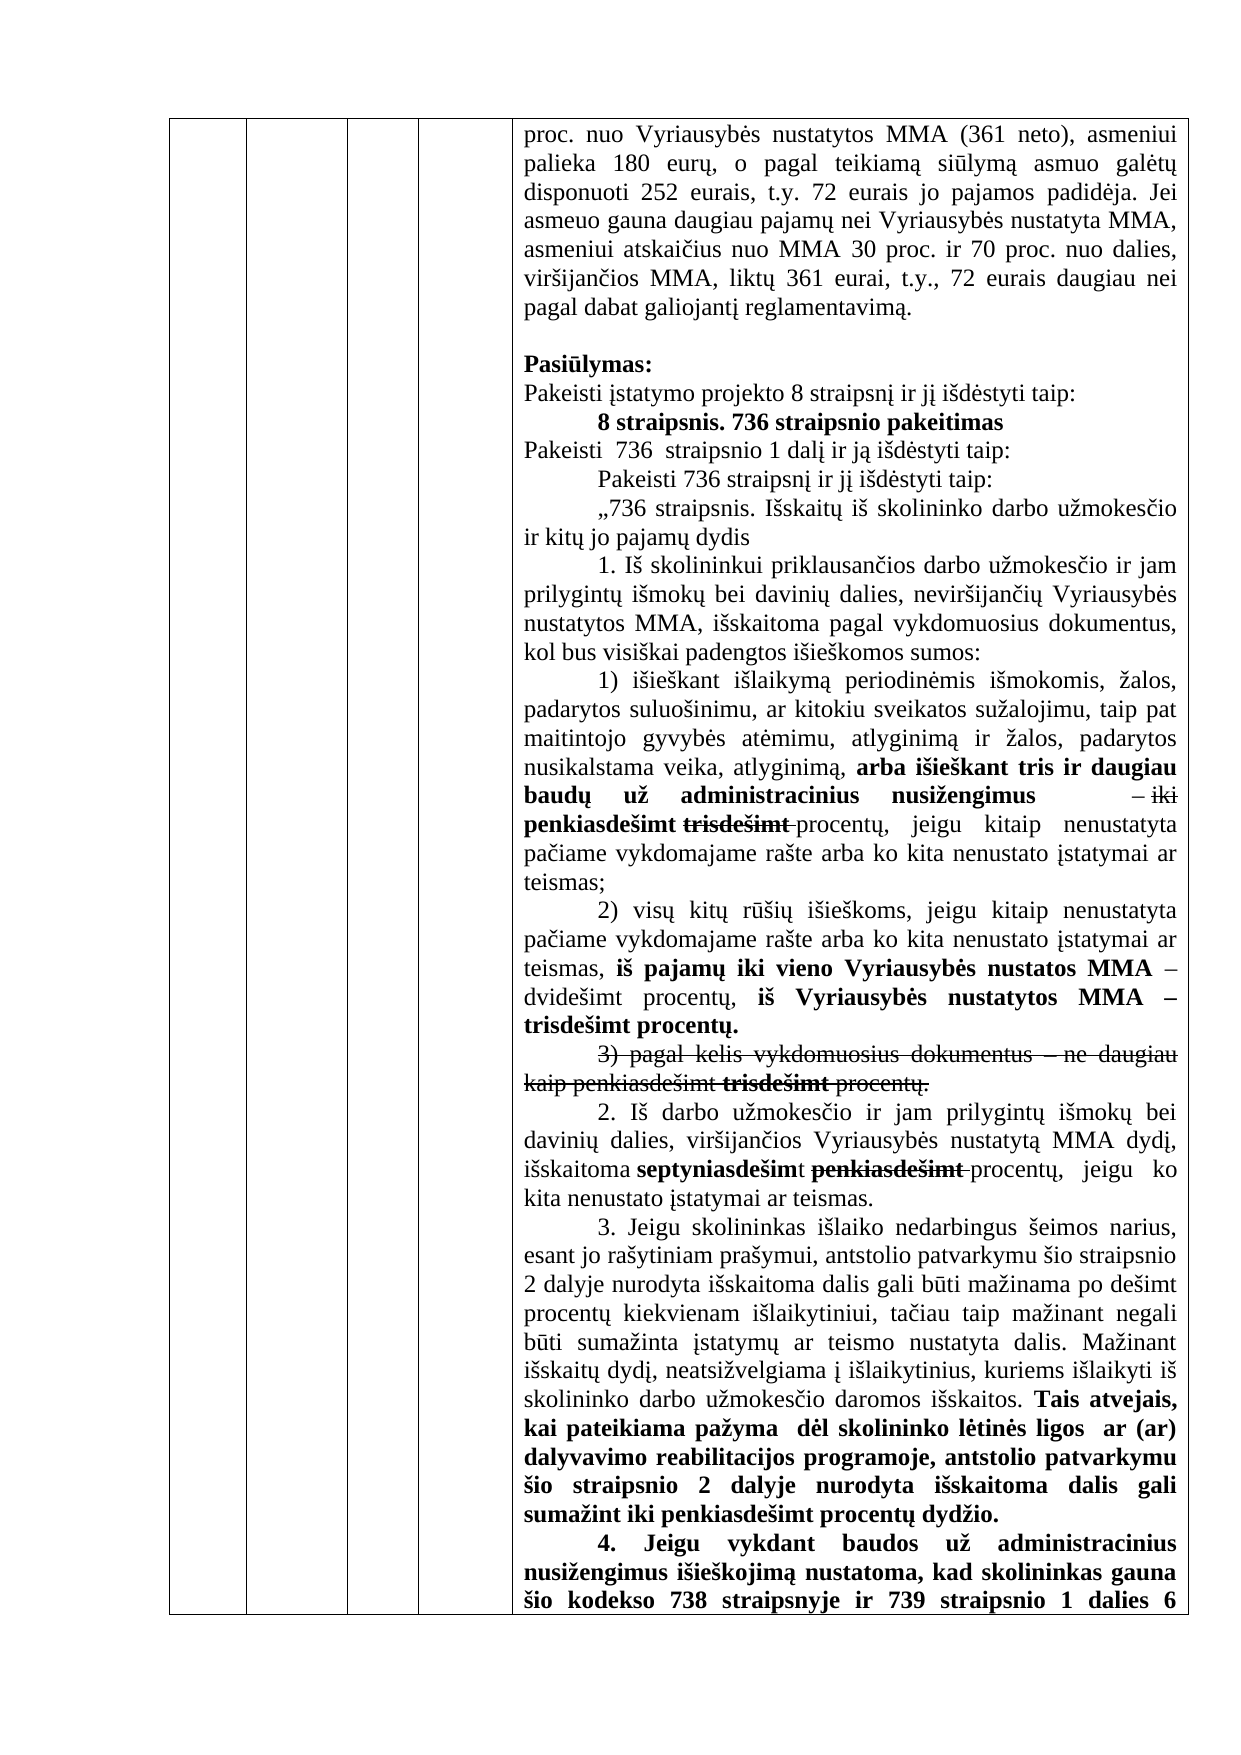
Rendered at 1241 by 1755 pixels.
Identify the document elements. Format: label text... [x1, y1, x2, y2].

table_cell [247, 119, 347, 1614]
table_cell [170, 119, 246, 1614]
table_cell [419, 119, 512, 1614]
table_cell [348, 119, 418, 1614]
table_cell proc. nuo Vyriausybės nustatytos MMA (361 neto), asmeniui palieka 180 eurų, o pagal teikiamą siūlymą asmuo galėtų disponuoti 252 eurais, t.y. 72 eurais jo pajamos padidėja. Jei asmeuo gauna daugiau pajamų nei Vyriausybės nustatyta MMA, asmeniui atskaičius nuo MMA 30 proc. ir 70 proc. nuo dalies, viršijančios MMA, liktų 361 eurai, t.y., 72 eurais daugiau nei pagal dabat galiojantį reglamentavimą. Pasiūlymas: Pakeisti įstatymo projekto 8 straipsnį ir jį išdėstyti taip: 8 straipsnis. 736 straipsnio pakeitimas Pakeisti 736 straipsnio 1 dalį ir ją išdėstyti taip: Pakeisti 736 straipsnį ir jį išdėstyti taip: „736 straipsnis. Išskaitų iš skolininko darbo užmokesčio ir kitų jo pajamų dydis 1. Iš skolininkui priklausančios darbo užmokesčio ir jam prilygintų išmokų bei davinių dalies, neviršijančių Vyriausybės nustatytos MMA, išskaitoma pagal vykdomuosius dokumentus, kol bus visiškai padengtos išieškomos sumos: 1) išieškant išlaikymą periodinėmis išmokomis, žalos, padarytos suluošinimu, ar kitokiu sveikatos sužalojimu, taip pat maitintojo gyvybės atėmimu, atlyginimą ir žalos, padarytos nusikalstama veika, atlyginimą, arba išieškant tris ir daugiau baudų už administracinius nusižengimus – iki penkiasdešimt trisdešimt procentų, jeigu kitaip nenustatyta pačiame vykdomajame rašte arba ko kita nenustato įstatymai ar teismas; 2) visų kitų rūšių išieškoms, jeigu kitaip nenustatyta pačiame vykdomajame rašte arba ko kita nenustato įstatymai ar teismas, iš pajamų iki vieno Vyriausybės nustatos MMA – dvidešimt procentų, iš Vyriausybės nustatytos MMA – trisdešimt procentų. 3) pagal kelis vykdomuosius dokumentus – ne daugiau kaip penkiasdešimt trisdešimt procentų. 2. Iš darbo užmokesčio ir jam prilygintų išmokų bei davinių dalies, viršijančios Vyriausybės nustatytą MMA dydį, išskaitoma septyniasdešimt penkiasdešimt procentų, jeigu ko kita nenustato įstatymai ar teismas. 3. Jeigu skolininkas išlaiko nedarbingus šeimos narius, esant jo rašytiniam prašymui, antstolio patvarkymu šio straipsnio 2 dalyje nurodyta išskaitoma dalis gali būti mažinama po dešimt procentų kiekvienam išlaikytiniui, tačiau taip mažinant negali būti sumažinta įstatymų ar teismo nustatyta dalis. Mažinant išskaitų dydį, neatsižvelgiama į išlaikytinius, kuriems išlaikyti iš skolininko darbo užmokesčio daromos išskaitos. Tais atvejais, kai pateikiama pažyma dėl skolininko lėtinės ligos ar (ar) dalyvavimo reabilitacijos programoje, antstolio patvarkymu šio straipsnio 2 dalyje nurodyta išskaitoma dalis gali sumažint iki penkiasdešimt procentų dydžio. 4. Jeigu vykdant baudos už administracinius nusižengimus išieškojimą nustatoma, kad skolininkas gauna šio kodekso 738 straipsnyje ir 739 straipsnio 1 dalies 6 [513, 119, 1188, 1614]
